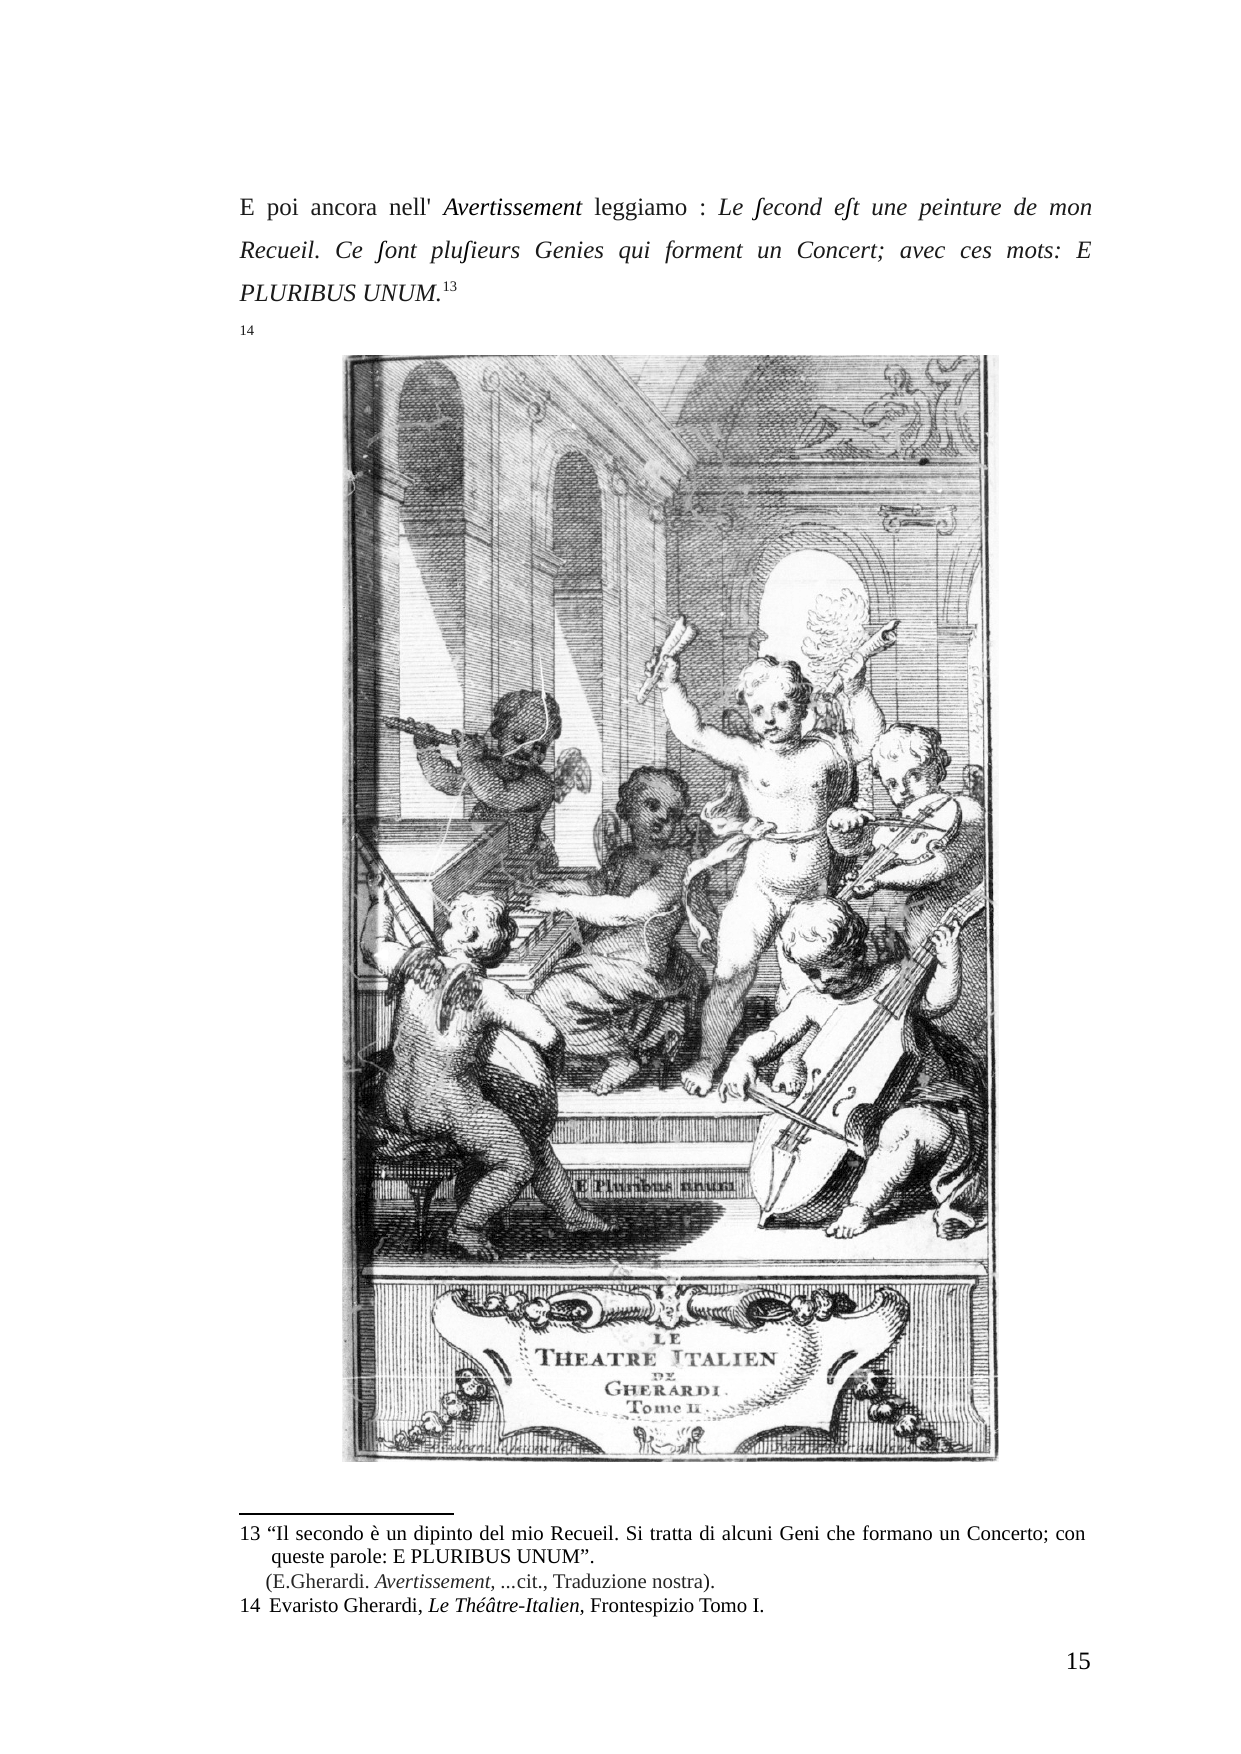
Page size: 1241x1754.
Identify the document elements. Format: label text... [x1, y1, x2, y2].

picture [342, 355, 999, 1462]
text E poi ancora nell' Avertissement leggiamo : Le ʃecond eʃt une peinture de mon Recueil. Ce ʃont pluʃieurs Genies qui forment un Concert; avec ces mots: E PLURIBUS UNUM. [239, 192, 1095, 307]
text Evaristo Gherardi, Le Théâtre-Italien, Frontespizio Tomo I. [239, 1593, 1095, 1617]
text (E.Gherardi. Avertissement, ...cit., Traduzione nostra). [239, 1568, 1124, 1593]
text “Il secondo è un dipinto del mio Recueil. Si tratta di alcuni Geni che formano un Concerto; con queste parole: E PLURIBUS UNUM”. [239, 1520, 1095, 1568]
